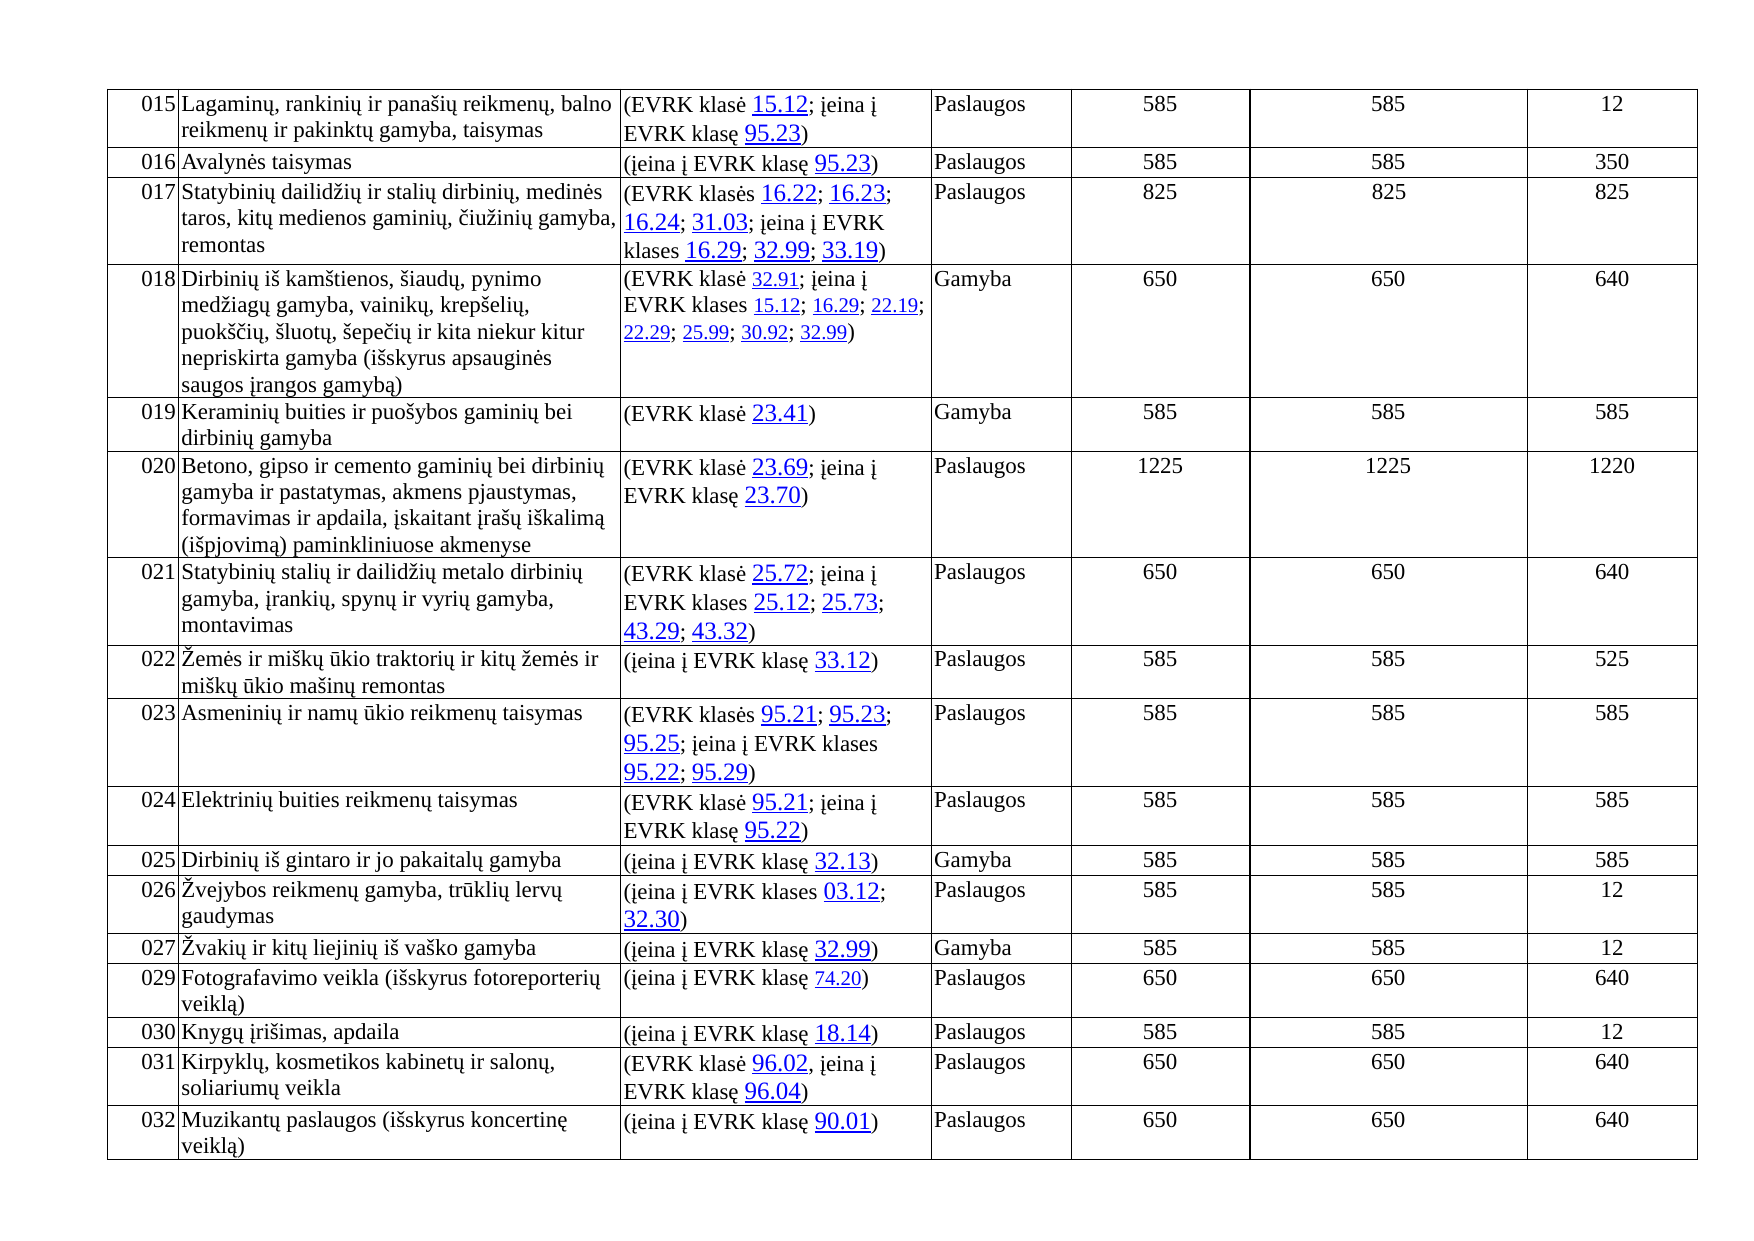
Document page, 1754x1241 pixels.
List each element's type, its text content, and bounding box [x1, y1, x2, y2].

table_cell 585 [1072, 90, 1249, 147]
table_cell Betono, gipso ir cemento gaminių bei dirbinių gamyba ir pastatymas, akmens pjaustymas, formavimas ir apdaila, įskaitant įrašų iškalimą (išpjovimą) paminkliniuose akmenyse [179, 452, 620, 557]
table_cell Paslaugos [932, 1018, 1071, 1047]
table_cell 585 [1528, 787, 1697, 845]
table_cell Gamyba [932, 846, 1071, 875]
table_cell (EVRK klasės 16.22; 16.23; 16.24; 31.03; įeina į EVRK klases 16.29; 32.99; 33.19) [621, 178, 931, 264]
table_cell 825 [1072, 178, 1249, 264]
table_cell (EVRK klasė 96.02, įeina į EVRK klasę 96.04) [621, 1048, 931, 1105]
table_cell Gamyba [932, 398, 1071, 451]
table_cell (EVRK klasė 23.41) [621, 398, 931, 451]
table_cell 015 [108, 90, 178, 147]
table_cell 650 [1072, 265, 1249, 397]
table_cell 585 [1528, 846, 1697, 875]
table_cell 027 [108, 934, 178, 963]
table_cell 650 [1251, 558, 1527, 644]
table_cell 12 [1528, 90, 1697, 147]
table_cell 023 [108, 699, 178, 786]
table_cell 585 [1072, 846, 1249, 875]
table_cell Gamyba [932, 934, 1071, 963]
table_cell (įeina į EVRK klasę 95.23) [621, 148, 931, 177]
table_cell Paslaugos [932, 876, 1071, 933]
table_cell 1225 [1251, 452, 1527, 557]
table_cell 585 [1072, 876, 1249, 933]
table_cell (EVRK klasė 25.72; įeina į EVRK klases 25.12; 25.73; 43.29; 43.32) [621, 558, 931, 644]
table_cell 650 [1251, 1048, 1527, 1105]
table_cell Paslaugos [932, 178, 1071, 264]
table_cell 1220 [1528, 452, 1697, 557]
table_cell Knygų įrišimas, apdaila [179, 1018, 620, 1047]
table_cell Dirbinių iš kamštienos, šiaudų, pynimo medžiagų gamyba, vainikų, krepšelių, puokščių, šluotų, šepečių ir kita niekur kitur nepriskirta gamyba (išskyrus apsauginės saugos įrangos gamybą) [179, 265, 620, 397]
table_cell (įeina į EVRK klasę 90.01) [621, 1106, 931, 1159]
table_cell 585 [1251, 846, 1527, 875]
table_cell 640 [1528, 1106, 1697, 1159]
table_cell 650 [1251, 1106, 1527, 1159]
table_cell 021 [108, 558, 178, 644]
table_cell 032 [108, 1106, 178, 1159]
table_cell 585 [1072, 787, 1249, 845]
table_cell 350 [1528, 148, 1697, 177]
table_cell 650 [1251, 964, 1527, 1017]
table_cell Paslaugos [932, 90, 1071, 147]
table_cell 585 [1251, 876, 1527, 933]
table_cell Žvakių ir kitų liejinių iš vaško gamyba [179, 934, 620, 963]
table_cell 585 [1251, 398, 1527, 451]
table_cell 016 [108, 148, 178, 177]
table_cell Paslaugos [932, 646, 1071, 698]
table_cell 022 [108, 646, 178, 698]
table_cell 650 [1072, 1048, 1249, 1105]
table_cell 018 [108, 265, 178, 397]
table_cell 585 [1251, 148, 1527, 177]
table_cell Paslaugos [932, 699, 1071, 786]
table_cell 650 [1251, 265, 1527, 397]
table_cell 585 [1251, 787, 1527, 845]
table_cell Gamyba [932, 265, 1071, 397]
table_cell 585 [1072, 1018, 1249, 1047]
table_cell 585 [1251, 699, 1527, 786]
table_cell 026 [108, 876, 178, 933]
table_cell 585 [1528, 398, 1697, 451]
table_cell (įeina į EVRK klasę 32.13) [621, 846, 931, 875]
table_cell Statybinių stalių ir dailidžių metalo dirbinių gamyba, įrankių, spynų ir vyrių gamyba, montavimas [179, 558, 620, 644]
table_cell 585 [1251, 934, 1527, 963]
table_cell 585 [1072, 646, 1249, 698]
table_cell 1225 [1072, 452, 1249, 557]
table_cell 029 [108, 964, 178, 1017]
table_cell 640 [1528, 265, 1697, 397]
table_cell Statybinių dailidžių ir stalių dirbinių, medinės taros, kitų medienos gaminių, čiužinių gamyba, remontas [179, 178, 620, 264]
table_cell 640 [1528, 1048, 1697, 1105]
table_cell Elektrinių buities reikmenų taisymas [179, 787, 620, 845]
table_cell (EVRK klasė 32.91; įeina į EVRK klases 15.12; 16.29; 22.19; 22.29; 25.99; 30.92; 32.99) [621, 265, 931, 397]
table_cell Paslaugos [932, 148, 1071, 177]
table_cell 020 [108, 452, 178, 557]
table_cell 585 [1251, 90, 1527, 147]
table_cell (įeina į EVRK klasę 74.20) [621, 964, 931, 1017]
table_cell 585 [1072, 148, 1249, 177]
table_cell Lagaminų, rankinių ir panašių reikmenų, balno reikmenų ir pakinktų gamyba, taisymas [179, 90, 620, 147]
table_cell Paslaugos [932, 452, 1071, 557]
table_cell Paslaugos [932, 787, 1071, 845]
table_cell 585 [1528, 699, 1697, 786]
table_cell (įeina į EVRK klases 03.12; 32.30) [621, 876, 931, 933]
table_cell 585 [1072, 699, 1249, 786]
table_cell Asmeninių ir namų ūkio reikmenų taisymas [179, 699, 620, 786]
table_cell Muzikantų paslaugos (išskyrus koncertinę veiklą) [179, 1106, 620, 1159]
table_cell (EVRK klasė 15.12; įeina į EVRK klasę 95.23) [621, 90, 931, 147]
table_cell (įeina į EVRK klasę 18.14) [621, 1018, 931, 1047]
table_cell (EVRK klasės 95.21; 95.23; 95.25; įeina į EVRK klases 95.22; 95.29) [621, 699, 931, 786]
table_cell Paslaugos [932, 1048, 1071, 1105]
table_cell Paslaugos [932, 558, 1071, 644]
table_cell 585 [1072, 398, 1249, 451]
table_cell (įeina į EVRK klasę 33.12) [621, 646, 931, 698]
table_cell (EVRK klasė 23.69; įeina į EVRK klasę 23.70) [621, 452, 931, 557]
table_cell Paslaugos [932, 964, 1071, 1017]
table_cell 640 [1528, 964, 1697, 1017]
table_cell Žvejybos reikmenų gamyba, trūklių lervų gaudymas [179, 876, 620, 933]
table_cell 12 [1528, 876, 1697, 933]
table_cell Avalynės taisymas [179, 148, 620, 177]
table_cell 585 [1072, 934, 1249, 963]
table_cell 12 [1528, 1018, 1697, 1047]
table_cell Dirbinių iš gintaro ir jo pakaitalų gamyba [179, 846, 620, 875]
table_cell 525 [1528, 646, 1697, 698]
table_cell 030 [108, 1018, 178, 1047]
table_cell 585 [1251, 1018, 1527, 1047]
table_cell 585 [1251, 646, 1527, 698]
table_cell Žemės ir miškų ūkio traktorių ir kitų žemės ir miškų ūkio mašinų remontas [179, 646, 620, 698]
table_cell 640 [1528, 558, 1697, 644]
table_cell 650 [1072, 558, 1249, 644]
table_cell 12 [1528, 934, 1697, 963]
table_cell 825 [1528, 178, 1697, 264]
table_cell 650 [1072, 964, 1249, 1017]
table_cell 650 [1072, 1106, 1249, 1159]
table_cell 017 [108, 178, 178, 264]
table_cell (EVRK klasė 95.21; įeina į EVRK klasę 95.22) [621, 787, 931, 845]
table_cell 019 [108, 398, 178, 451]
table_cell 024 [108, 787, 178, 845]
table_cell 031 [108, 1048, 178, 1105]
table_cell 025 [108, 846, 178, 875]
table_cell (įeina į EVRK klasę 32.99) [621, 934, 931, 963]
table_cell Paslaugos [932, 1106, 1071, 1159]
table_cell 825 [1251, 178, 1527, 264]
table_cell Kirpyklų, kosmetikos kabinetų ir salonų, soliariumų veikla [179, 1048, 620, 1105]
table_cell Fotografavimo veikla (išskyrus fotoreporterių veiklą) [179, 964, 620, 1017]
table_cell Keraminių buities ir puošybos gaminių bei dirbinių gamyba [179, 398, 620, 451]
